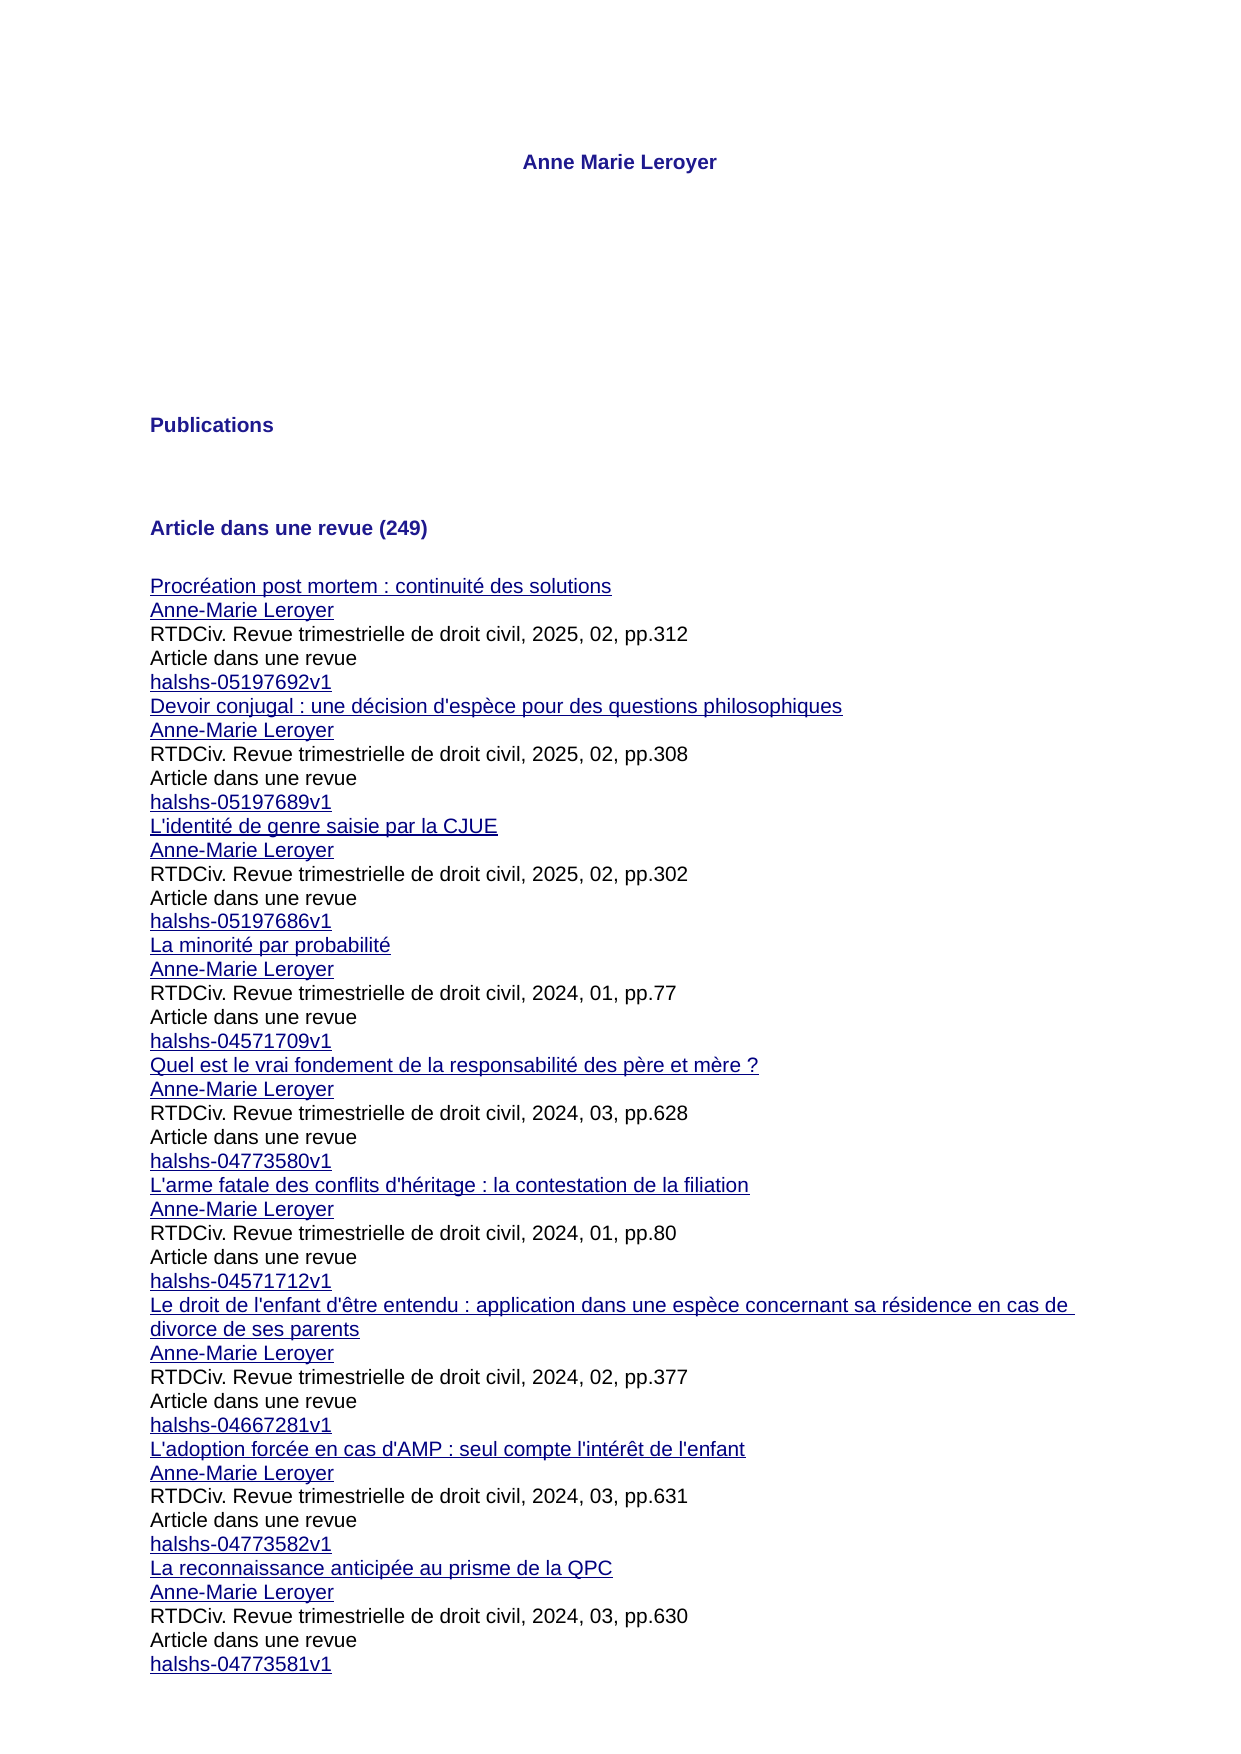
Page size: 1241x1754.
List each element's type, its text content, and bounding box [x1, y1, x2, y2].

table_cell L'identité de genre saisie par la CJUE Anne-Marie Leroyer RTDCiv. Revue trimestrielle de droit civil, 2025, 02, pp.302 Article dans une revue halshs-05197686v1 [150, 814, 1090, 933]
subtitle Publications [150, 412, 1090, 436]
table_cell Le droit de l'enfant d'être entendu : application dans une espèce concernant sa résidence en cas de divorce de ses parents Anne-Marie Leroyer RTDCiv. Revue trimestrielle de droit civil, 2024, 02, pp.377 Article dans une revue halshs-04667281v1 [150, 1293, 1090, 1436]
table_header Procréation post mortem : continuité des solutions Anne-Marie Leroyer RTDCiv. Revue trimestrielle de droit civil, 2025, 02, pp.312 Article dans une revue halshs-05197692v1 [150, 574, 1090, 694]
table_cell La reconnaissance anticipée au prisme de la QPC Anne-Marie Leroyer RTDCiv. Revue trimestrielle de droit civil, 2024, 03, pp.630 Article dans une revue halshs-04773581v1 [150, 1556, 1090, 1676]
table_cell Devoir conjugal : une décision d'espèce pour des questions philosophiques Anne-Marie Leroyer RTDCiv. Revue trimestrielle de droit civil, 2025, 02, pp.308 Article dans une revue halshs-05197689v1 [150, 694, 1090, 813]
table_cell Quel est le vrai fondement de la responsabilité des père et mère ? Anne-Marie Leroyer RTDCiv. Revue trimestrielle de droit civil, 2024, 03, pp.628 Article dans une revue halshs-04773580v1 [150, 1053, 1090, 1173]
table_cell L'arme fatale des conflits d'héritage : la contestation de la filiation Anne-Marie Leroyer RTDCiv. Revue trimestrielle de droit civil, 2024, 01, pp.80 Article dans une revue halshs-04571712v1 [150, 1173, 1090, 1293]
subtitle Anne Marie Leroyer [150, 150, 1090, 174]
table_cell La minorité par probabilité Anne-Marie Leroyer RTDCiv. Revue trimestrielle de droit civil, 2024, 01, pp.77 Article dans une revue halshs-04571709v1 [150, 933, 1090, 1053]
table_cell L'adoption forcée en cas d'AMP : seul compte l'intérêt de l'enfant Anne-Marie Leroyer RTDCiv. Revue trimestrielle de droit civil, 2024, 03, pp.631 Article dans une revue halshs-04773582v1 [150, 1436, 1090, 1556]
subtitle Article dans une revue (249) [150, 516, 1090, 539]
